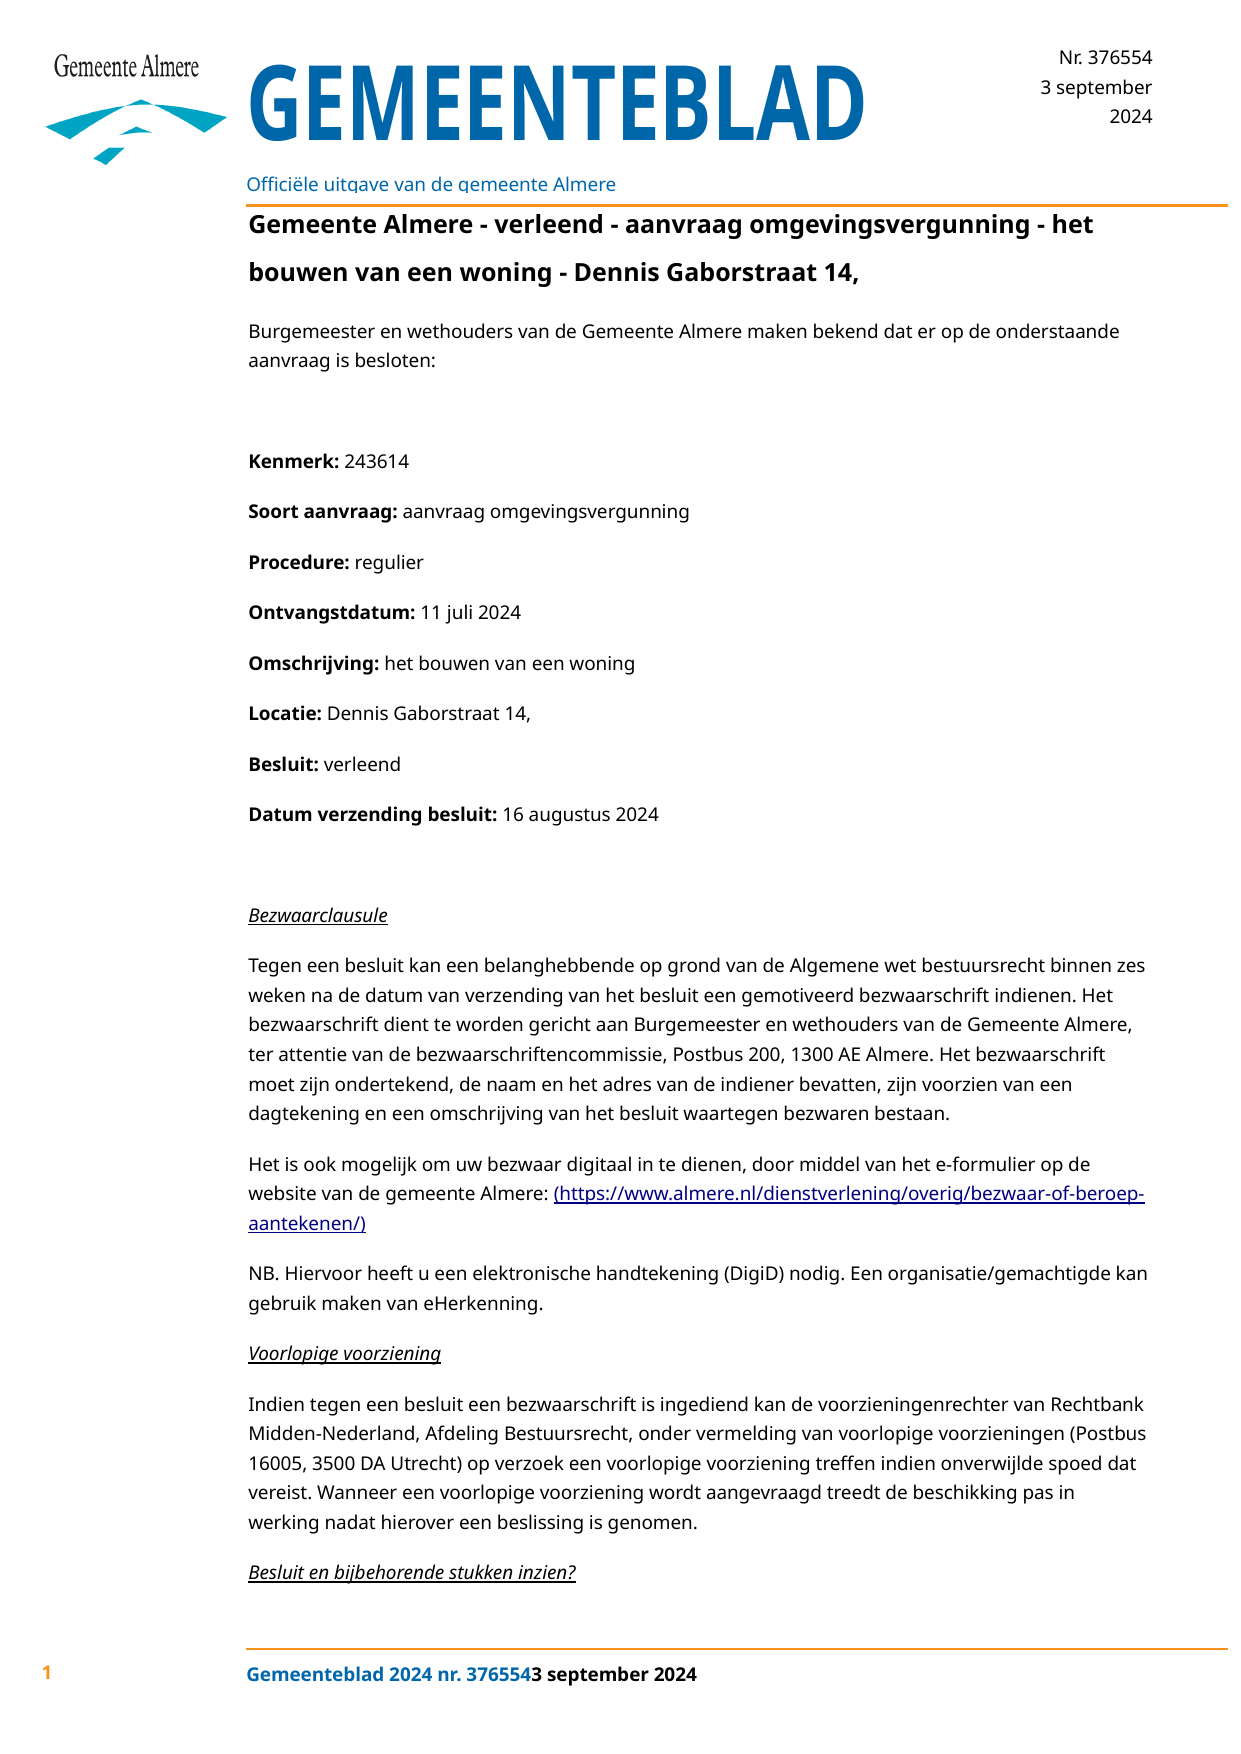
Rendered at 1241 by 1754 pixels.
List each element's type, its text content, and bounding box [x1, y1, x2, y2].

text Datum verzending besluit: 16 augustus 2024 [248, 801, 1152, 827]
text Soort aanvraag: aanvraag omgevingsvergunning [248, 499, 1152, 524]
text Burgemeester en wethouders van de Gemeente Almere maken bekend dat er op de onderstaande aanvraag is besloten: [248, 318, 1152, 373]
text Gemeente Almere - verleend - aanvraag omgevingsvergunning - het bouwen van een woning - Dennis Gaborstraat 14, [248, 207, 1152, 288]
text Het is ook mogelijk om uw bezwaar digitaal in te dienen, door middel van het e-formulier op de website van de gemeente Almere: (https://www.almere.nl/dienstverlening/overig/bezwaar-of-beroep-aantekenen/) [248, 1151, 1152, 1236]
text Bezwaarclausule [248, 902, 1152, 928]
text Besluit: verleend [248, 751, 1152, 777]
text Procedure: regulier [248, 549, 1152, 575]
text Locatie: Dennis Gaborstraat 14, [248, 700, 1152, 726]
picture [41, 47, 231, 172]
text Ontvangstdatum: 11 juli 2024 [248, 599, 1152, 625]
text Besluit en bijbehorende stukken inzien? [248, 1559, 1152, 1585]
text Tegen een besluit kan een belanghebbende op grond van de Algemene wet bestuursrecht binnen zes weken na de datum van verzending van het besluit een gemotiveerd bezwaarschrift indienen. Het bezwaarschrift dient te worden gericht aan Burgemeester en wethouders van de Gemeente Almere, ter attentie van de bezwaarschriftencommissie, Postbus 200, 1300 AE Almere. Het bezwaarschrift moet zijn ondertekend, de naam en het adres van de indiener bevatten, zijn voorzien van een dagtekening en een omschrijving van het besluit waartegen bezwaren bestaan. [248, 952, 1152, 1126]
text Omschrijving: het bouwen van een woning [248, 650, 1152, 676]
text NB. Hiervoor heeft u een elektronische handtekening (DigiD) nodig. Een organisatie/gemachtigde kan gebruik maken van eHerkenning. [248, 1260, 1152, 1316]
text Kenmerk: 243614 [248, 448, 1152, 474]
text Indien tegen een besluit een bezwaarschrift is ingediend kan de voorzieningenrechter van Rechtbank Midden-Nederland, Afdeling Bestuursrecht, onder vermelding van voorlopige voorzieningen (Postbus 16005, 3500 DA Utrecht) op verzoek een voorlopige voorziening treffen indien onverwijlde spoed dat vereist. Wanneer een voorlopige voorziening wordt aangevraagd treedt de beschikking pas in werking nadat hierover een beslissing is genomen. [248, 1391, 1152, 1535]
text Voorlopige voorziening [248, 1340, 1152, 1366]
